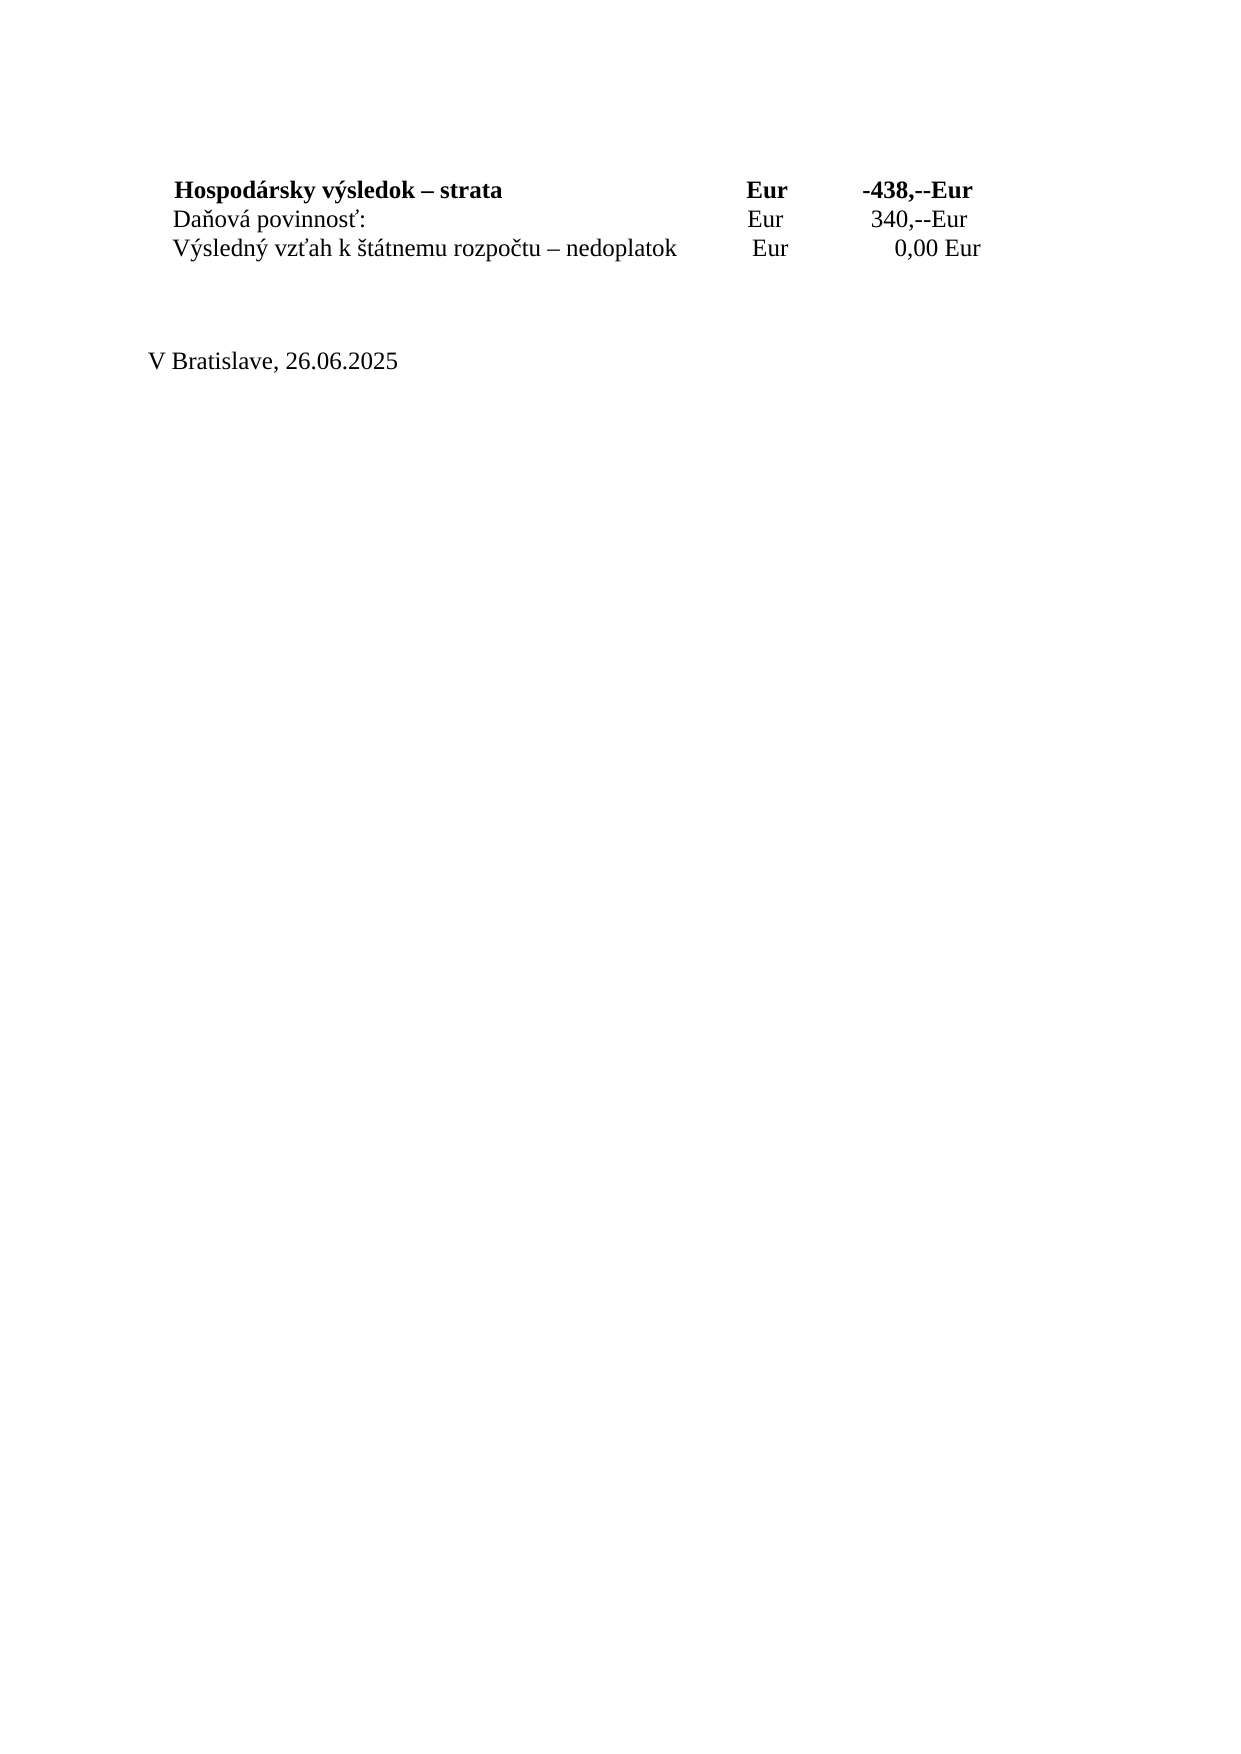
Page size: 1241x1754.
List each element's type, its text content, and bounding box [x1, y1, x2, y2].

text Daňová povinnosť: Eur 340,--Eur [148, 204, 1093, 233]
text V Bratislave, 26.06.2025 [148, 346, 1093, 375]
text Hospodársky výsledok – strata Eur -438,--Eur [148, 176, 1093, 204]
text Výsledný vzťah k štátnemu rozpočtu – nedoplatok Eur 0,00 Eur [148, 233, 1093, 262]
